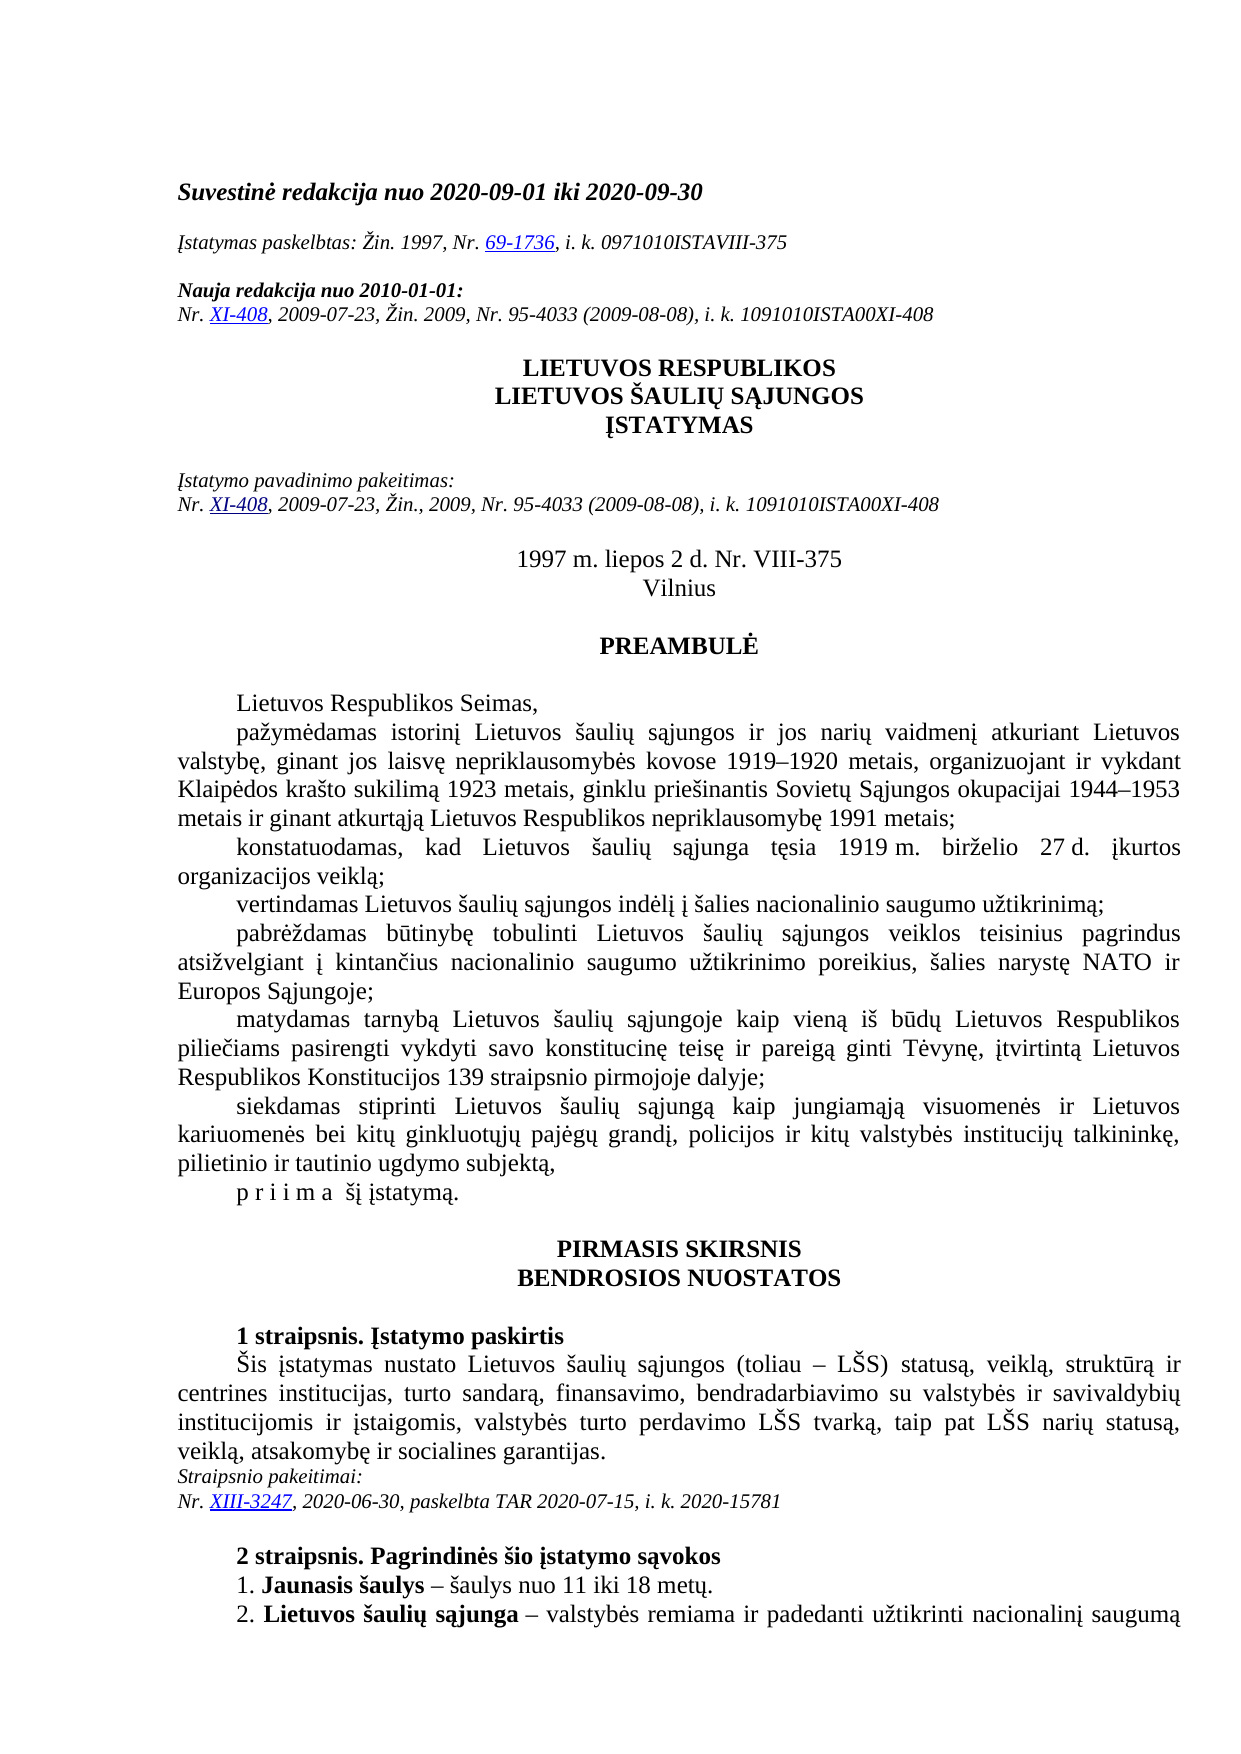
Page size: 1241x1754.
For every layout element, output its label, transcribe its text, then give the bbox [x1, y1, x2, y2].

text PREAMBULĖ [177, 631, 1181, 659]
text Nauja redakcija nuo 2010-01-01: [177, 278, 1181, 302]
text PIRMASIS SKIRSNIS [177, 1234, 1181, 1263]
text Įstatymas paskelbtas: Žin. 1997, Nr. 69-1736, i. k. 0971010ISTAVIII-375 [177, 230, 1181, 254]
text Straipsnio pakeitimai: [177, 1464, 1181, 1488]
text Nr. XIII-3247, 2020-06-30, paskelbta TAR 2020-07-15, i. k. 2020-15781 [177, 1488, 1181, 1513]
text priima šį įstatymą. [177, 1177, 1181, 1206]
text BENDROSIOS NUOSTATOS [177, 1263, 1181, 1292]
text Lietuvos Respublikos Seimas, [177, 688, 1181, 717]
text 2. Lietuvos šaulių sąjunga – valstybės remiama ir padedanti užtikrinti nacionalinį saugumą [177, 1599, 1181, 1628]
text Šis įstatymas nustato Lietuvos šaulių sąjungos (toliau – LŠS) statusą, veiklą, struktūrą ir centrines institucijas, turto sandarą, finansavimo, bendradarbiavimo su valstybės ir savivaldybių institucijomis ir įstaigomis, valstybės turto perdavimo LŠS tvarką, taip pat LŠS narių statusą, veiklą, atsakomybę ir socialines garantijas. [177, 1349, 1181, 1464]
text 1997 m. liepos 2 d. Nr. VIII-375 [177, 544, 1181, 573]
text Įstatymo pavadinimo pakeitimas: [177, 468, 1181, 492]
text vertindamas Lietuvos šaulių sąjungos indėlį į šalies nacionalinio saugumo užtikrinimą; [177, 889, 1181, 918]
text 1. Jaunasis šaulys – šaulys nuo 11 iki 18 metų. [177, 1570, 1181, 1599]
text pažymėdamas istorinį Lietuvos šaulių sąjungos ir jos narių vaidmenį atkuriant Lietuvos valstybę, ginant jos laisvę nepriklausomybės kovose 1919–1920 metais, organizuojant ir vykdant Klaipėdos krašto sukilimą 1923 metais, ginklu priešinantis Sovietų Sąjungos okupacijai 1944–1953 metais ir ginant atkurtąją Lietuvos Respublikos nepriklausomybę 1991 metais; [177, 717, 1181, 832]
text 2 straipsnis. Pagrindinės šio įstatymo sąvokos [177, 1541, 1181, 1570]
text pabrėždamas būtinybę tobulinti Lietuvos šaulių sąjungos veiklos teisinius pagrindus atsižvelgiant į kintančius nacionalinio saugumo užtikrinimo poreikius, šalies narystę NATO ir Europos Sąjungoje; [177, 918, 1181, 1004]
text konstatuodamas, kad Lietuvos šaulių sąjunga tęsia 1919 m. birželio 27 d. įkurtos organizacijos veiklą; [177, 832, 1181, 889]
text matydamas tarnybą Lietuvos šaulių sąjungoje kaip vieną iš būdų Lietuvos Respublikos piliečiams pasirengti vykdyti savo konstitucinę teisę ir pareigą ginti Tėvynę, įtvirtintą Lietuvos Respublikos Konstitucijos 139 straipsnio pirmojoje dalyje; [177, 1004, 1181, 1091]
text Vilnius [177, 573, 1181, 602]
text Nr. XI-408, 2009-07-23, Žin., 2009, Nr. 95-4033 (2009-08-08), i. k. 1091010ISTA00XI-408 [177, 492, 1181, 516]
text LIETUVOS RESPUBLIKOS [177, 353, 1181, 381]
text siekdamas stiprinti Lietuvos šaulių sąjungą kaip jungiamąją visuomenės ir Lietuvos kariuomenės bei kitų ginkluotųjų pajėgų grandį, policijos ir kitų valstybės institucijų talkininkę, pilietinio ir tautinio ugdymo subjektą, [177, 1091, 1181, 1177]
text 1 straipsnis. Įstatymo paskirtis [177, 1321, 1181, 1349]
text LIETUVOS ŠAULIŲ SĄJUNGOS [177, 381, 1181, 410]
text ĮSTATYMAS [177, 410, 1181, 439]
text Nr. XI-408, 2009-07-23, Žin. 2009, Nr. 95-4033 (2009-08-08), i. k. 1091010ISTA00XI-408 [177, 302, 1181, 326]
text Suvestinė redakcija nuo 2020-09-01 iki 2020-09-30 [177, 177, 1181, 206]
